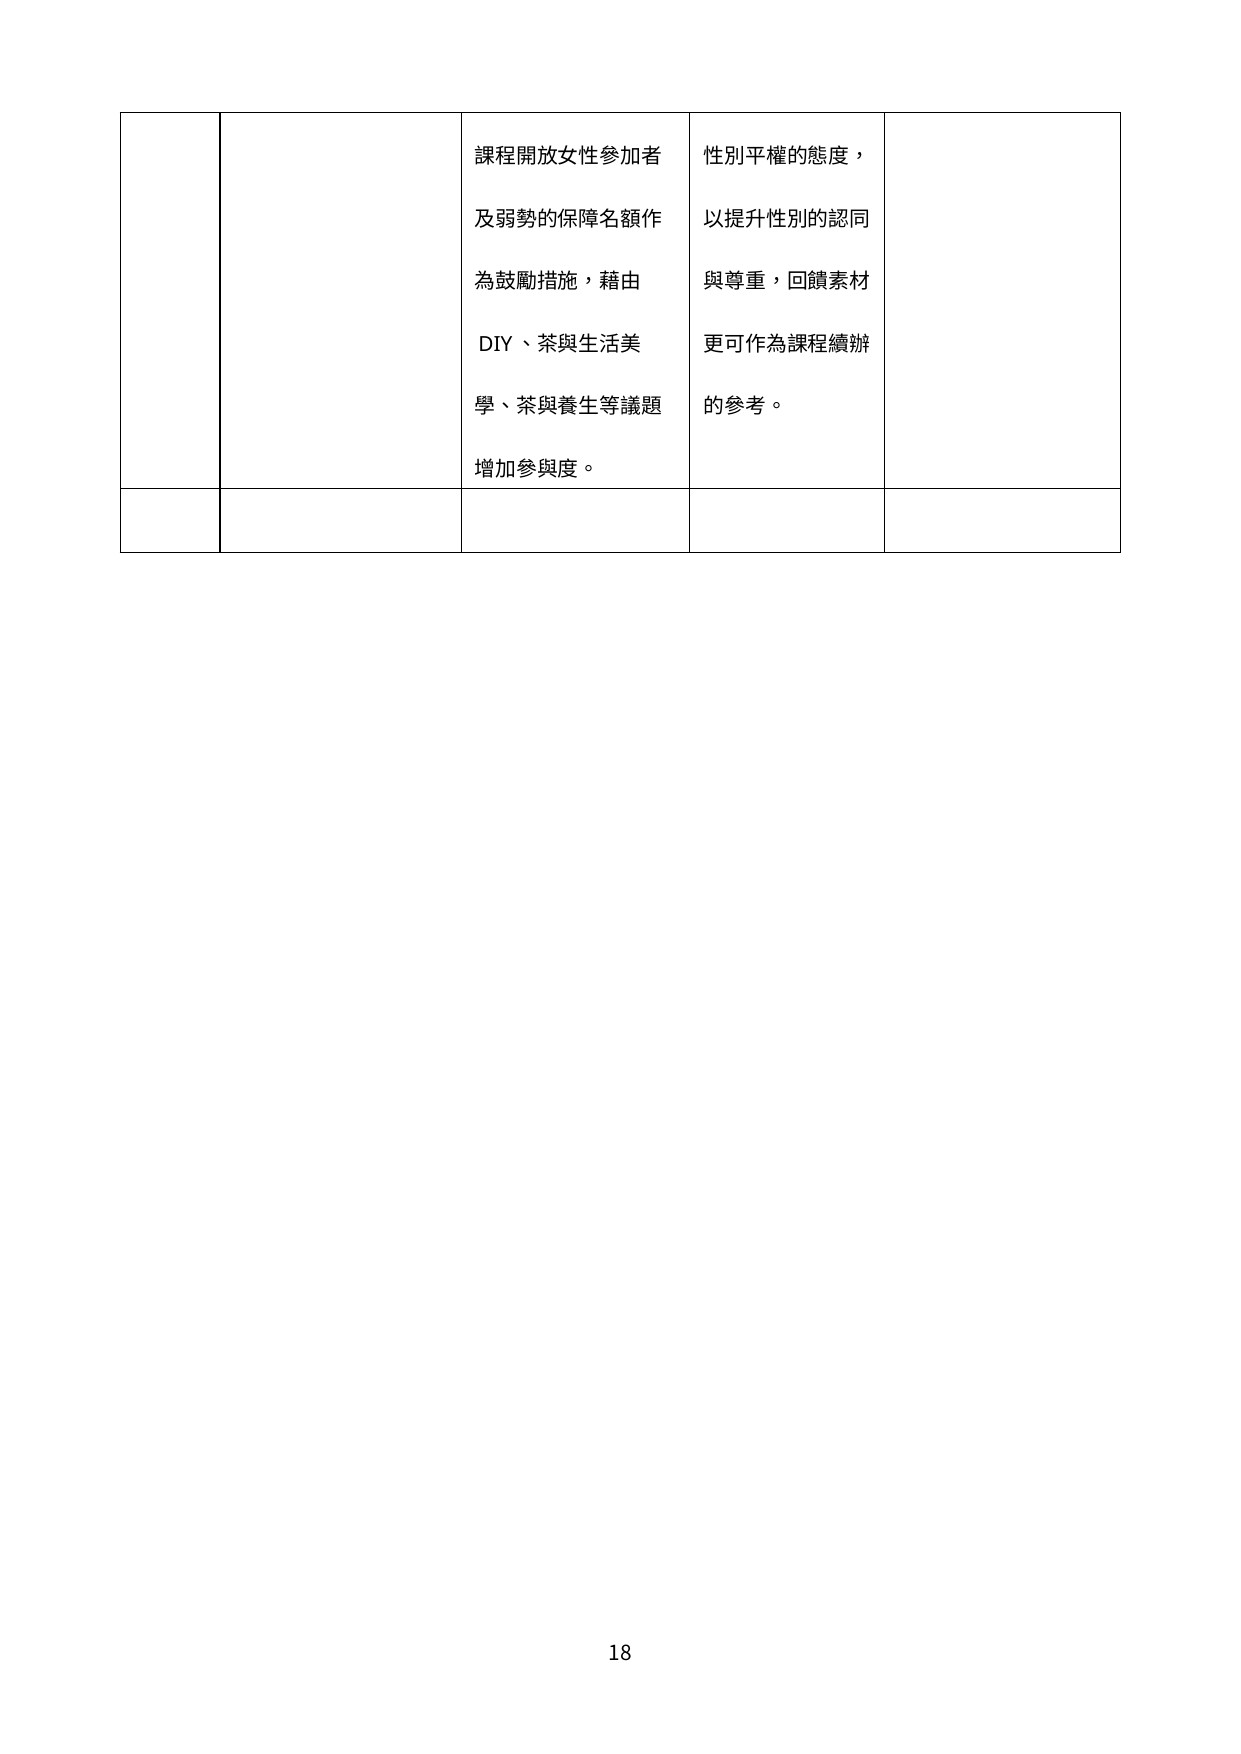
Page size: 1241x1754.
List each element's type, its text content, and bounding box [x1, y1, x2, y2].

table_cell 性別平權的態度，以提升性別的認同與尊重，回饋素材更可作為課程續辦的參考。 [690, 113, 884, 488]
table_cell [885, 489, 1120, 552]
table_cell 課程開放女性參加者及弱勢的保障名額作為鼓勵措施，藉由DIY、茶與生活美學、茶與養生等議題增加參與度。 [462, 113, 689, 488]
table_cell [221, 113, 461, 488]
table_cell [690, 489, 884, 552]
table_cell [121, 113, 219, 488]
table_cell [885, 113, 1120, 488]
table_cell [121, 489, 219, 552]
table_cell [462, 489, 689, 552]
table_cell [221, 489, 461, 552]
